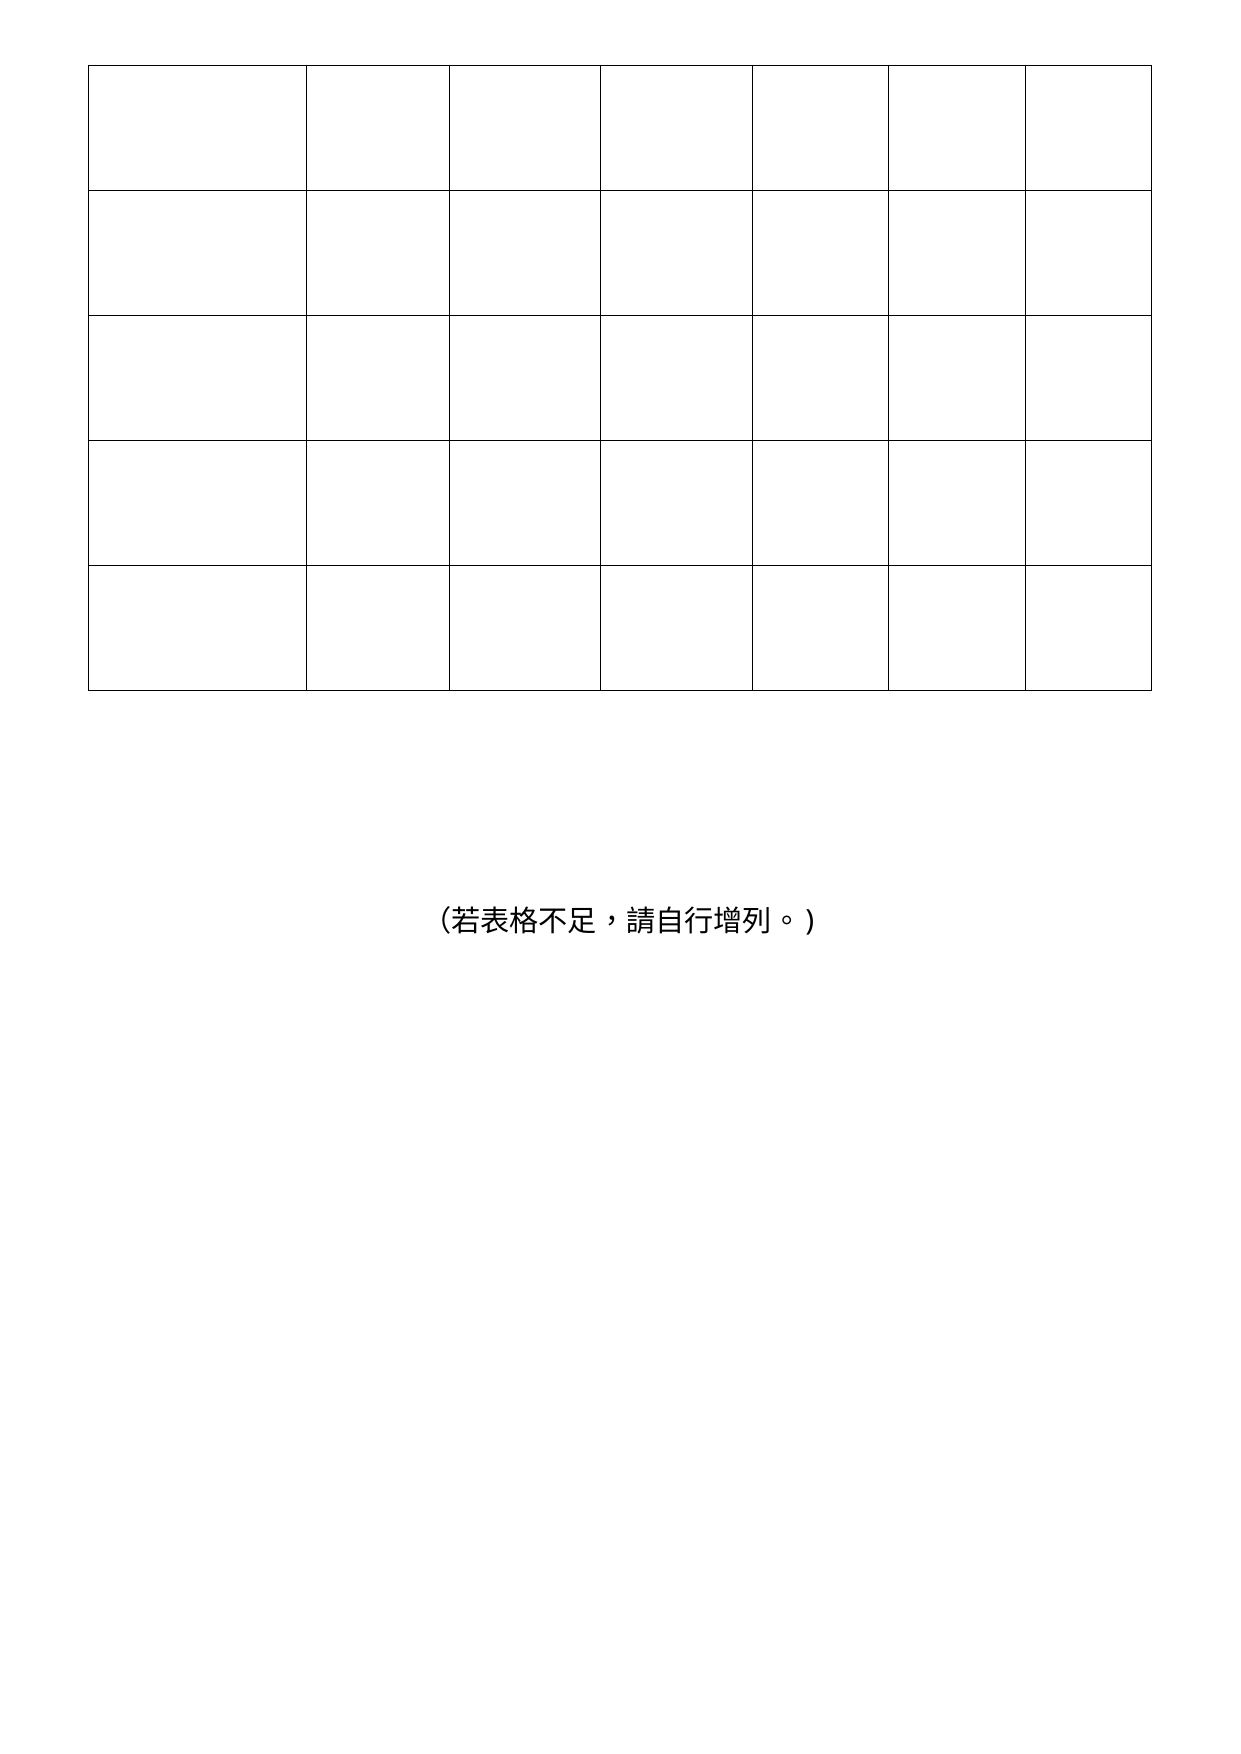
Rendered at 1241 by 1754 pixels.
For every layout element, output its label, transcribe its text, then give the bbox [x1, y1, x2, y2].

table_cell [450, 191, 600, 314]
table_cell [753, 441, 888, 564]
table_cell [307, 191, 449, 314]
table_cell [601, 191, 752, 314]
table_cell [1026, 566, 1151, 689]
table_cell [889, 191, 1025, 314]
table_cell [450, 441, 600, 564]
table_cell [753, 316, 888, 439]
table_cell [753, 566, 888, 689]
table_cell [89, 441, 306, 564]
table_cell [89, 191, 306, 314]
table_cell [307, 566, 449, 689]
table_cell [889, 566, 1025, 689]
table_cell [601, 441, 752, 564]
table_cell [307, 316, 449, 439]
table_cell [889, 66, 1025, 189]
table_cell [753, 191, 888, 314]
table_cell [1026, 66, 1151, 189]
table_cell [307, 66, 449, 189]
table_cell [450, 66, 600, 189]
table_cell [601, 66, 752, 189]
table_cell [450, 316, 600, 439]
table_cell [1026, 316, 1151, 439]
table_cell [889, 316, 1025, 439]
text （若表格不足，請自行增列。) [89, 877, 1152, 939]
table_cell [89, 66, 306, 189]
table_cell [601, 316, 752, 439]
table_cell [601, 566, 752, 689]
table_cell [450, 566, 600, 689]
table_cell [889, 441, 1025, 564]
table_cell [1026, 441, 1151, 564]
table_cell [307, 441, 449, 564]
table_cell [753, 66, 888, 189]
table_cell [89, 316, 306, 439]
table_cell [1026, 191, 1151, 314]
table_cell [89, 566, 306, 689]
